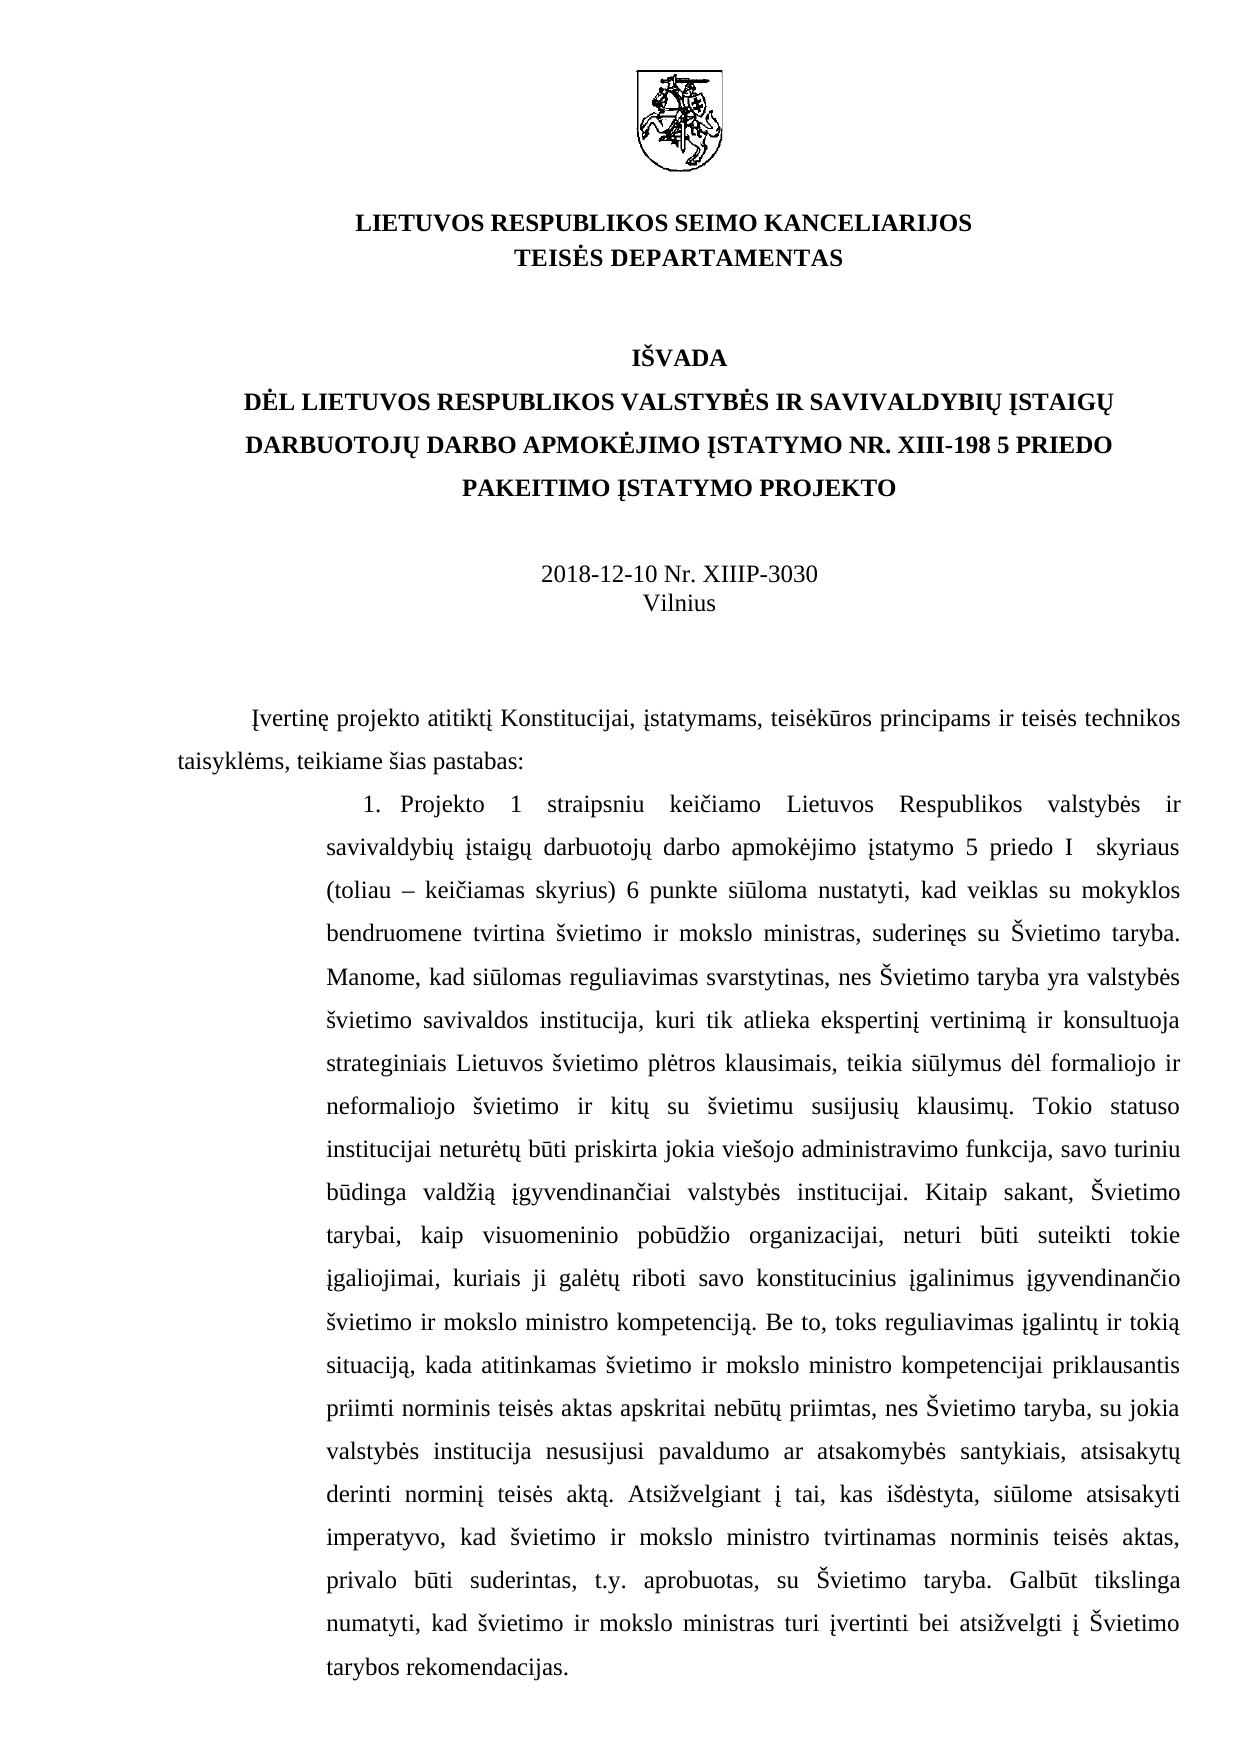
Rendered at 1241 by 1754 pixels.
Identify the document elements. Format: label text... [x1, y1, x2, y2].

text LIETUVOS RESPUBLIKOS SEIMO KANCELIARIJOS [177, 208, 1151, 237]
text Įvertinę projekto atitiktį Konstitucijai, įstatymams, teisėkūros principams ir teisės technikos taisyklėms, teikiame šias pastabas: [177, 703, 1181, 775]
list Projekto 1 straipsniu keičiamo Lietuvos Respublikos valstybės ir savivaldybių įstaigų darbuotojų darbo apmokėjimo įstatymo 5 priedo I skyriaus (toliau – keičiamas skyrius) 6 punkte siūloma nustatyti, kad veiklas su mokyklos bendruomene tvirtina švietimo ir mokslo ministras, suderinęs su Švietimo taryba. Manome, kad siūlomas reguliavimas svarstytinas, nes Švietimo taryba yra valstybės švietimo savivaldos institucija, kuri tik atlieka ekspertinį vertinimą ir konsultuoja strateginiais Lietuvos švietimo plėtros klausimais, teikia siūlymus dėl formaliojo ir neformaliojo švietimo ir kitų su švietimu susijusių klausimų. Tokio statuso institucijai neturėtų būti priskirta jokia viešojo administravimo funkcija, savo turiniu būdinga valdžią įgyvendinančiai valstybės institucijai. Kitaip sakant, Švietimo tarybai, kaip visuomeninio pobūdžio organizacijai, neturi būti suteikti tokie įgaliojimai, kuriais ji galėtų riboti savo konstitucinius įgalinimus įgyvendinančio švietimo ir mokslo ministro kompetenciją. Be to, toks reguliavimas įgalintų ir tokią situaciją, kada atitinkamas švietimo ir mokslo ministro kompetencijai priklausantis priimti norminis teisės aktas apskritai nebūtų priimtas, nes Švietimo taryba, su jokia valstybės institucija nesusijusi pavaldumo ar atsakomybės santykiais, atsisakytų derinti norminį teisės aktą. Atsižvelgiant į tai, kas išdėstyta, siūlome atsisakyti imperatyvo, kad švietimo ir mokslo ministro tvirtinamas norminis teisės aktas, privalo būti suderintas, t.y. aprobuotas, su Švietimo taryba. Galbūt tikslinga numatyti, kad švietimo ir mokslo ministras turi įvertinti bei atsižvelgti į Švietimo tarybos rekomendacijas. [288, 789, 1181, 1680]
text 2018-12-10 Nr. XIIIP-3030 [177, 559, 1181, 588]
text IŠVADA [177, 343, 1181, 372]
text TEISĖS DEPARTAMENTAS [177, 243, 1180, 272]
text Vilnius [177, 588, 1181, 617]
text DĖL LIETUVOS RESPUBLIKOS VALSTYBĖS IR SAVIVALDYBIŲ ĮSTAIGŲ DARBUOTOJŲ DARBO APMOKĖJIMO ĮSTATYMO NR. XIII-198 5 PRIEDO PAKEITIMO ĮSTATYMO PROJEKTO [177, 387, 1181, 502]
